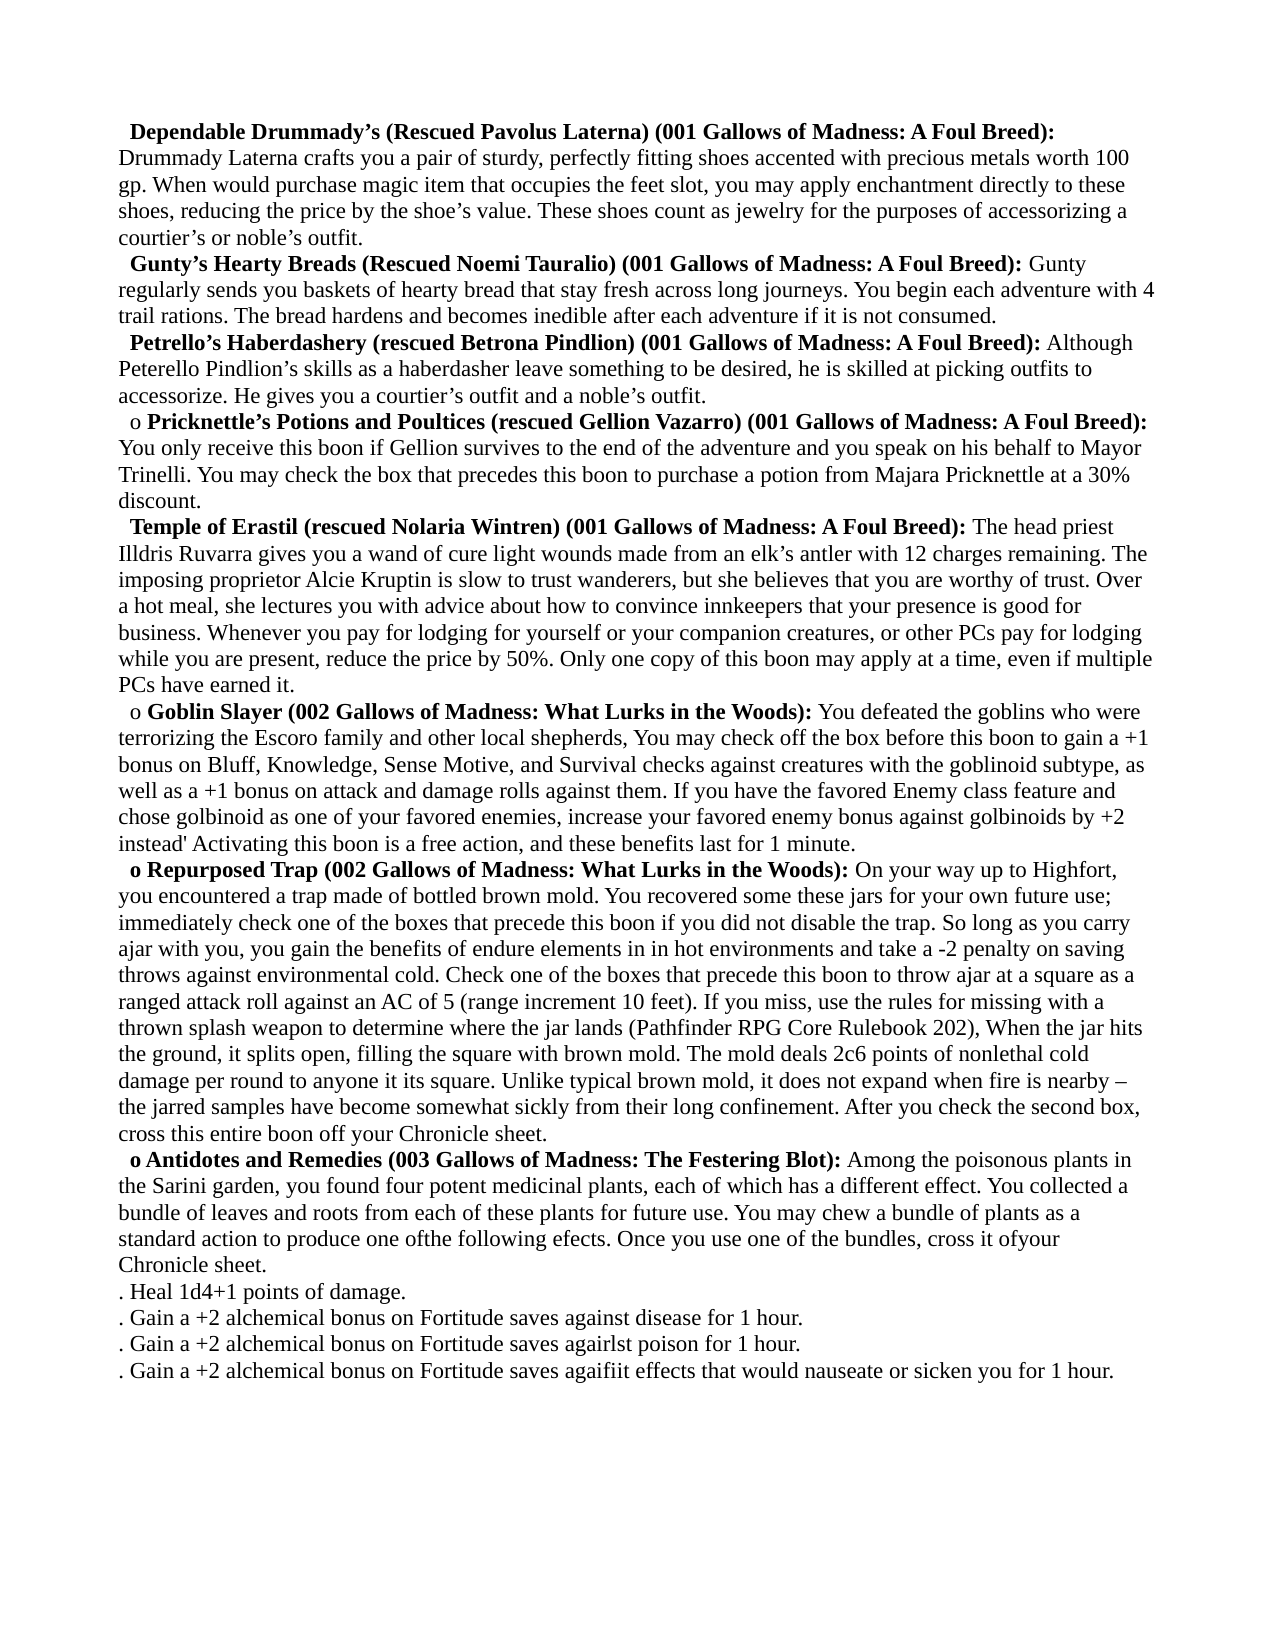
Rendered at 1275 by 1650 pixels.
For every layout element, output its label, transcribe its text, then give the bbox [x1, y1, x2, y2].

text o Goblin Slayer (002 Gallows of Madness: What Lurks in the Woods): You defeated the goblins who were terrorizing the Escoro family and other local shepherds, You may check off the box before this boon to gain a +1 bonus on Bluff, Knowledge, Sense Motive, and Survival checks against creatures with the goblinoid subtype, as well as a +1 bonus on attack and damage rolls against them. If you have the favored Enemy class feature and chose golbinoid as one of your favored enemies, increase your favored enemy bonus against golbinoids by +2 instead' Activating this boon is a free action, and these benefits last for 1 minute. [118, 698, 1157, 856]
text o Pricknettle’s Potions and Poultices (rescued Gellion Vazarro) (001 Gallows of Madness: A Foul Breed): You only receive this boon if Gellion survives to the end of the adventure and you speak on his behalf to Mayor Trinelli. You may check the box that precedes this boon to purchase a potion from Majara Pricknettle at a 30% discount. [118, 408, 1157, 513]
text Dependable Drummady’s (Rescued Pavolus Laterna) (001 Gallows of Madness: A Foul Breed): Drummady Laterna crafts you a pair of sturdy, perfectly fitting shoes accented with precious metals worth 100 gp. When would purchase magic item that occupies the feet slot, you may apply enchantment directly to these shoes, reducing the price by the shoe’s value. These shoes count as jewelry for the purposes of accessorizing a courtier’s or noble’s outfit. [118, 118, 1157, 250]
text . Gain a +2 alchemical bonus on Fortitude saves against disease for 1 hour. [118, 1304, 1157, 1330]
text Temple of Erastil (rescued Nolaria Wintren) (001 Gallows of Madness: A Foul Breed): The head priest Illdris Ruvarra gives you a wand of cure light wounds made from an elk’s antler with 12 charges remaining. The imposing proprietor Alcie Kruptin is slow to trust wanderers, but she believes that you are worthy of trust. Over a hot meal, she lectures you with advice about how to convince innkeepers that your presence is good for business. Whenever you pay for lodging for yourself or your companion creatures, or other PCs pay for lodging while you are present, reduce the price by 50%. Only one copy of this boon may apply at a time, even if multiple PCs have earned it. [118, 513, 1157, 698]
text . Gain a +2 alchemical bonus on Fortitude saves agairlst poison for 1 hour. [118, 1330, 1157, 1357]
text Petrello’s Haberdashery (rescued Betrona Pindlion) (001 Gallows of Madness: A Foul Breed): Although Peterello Pindlion’s skills as a haberdasher leave something to be desired, he is skilled at picking outfits to accessorize. He gives you a courtier’s outfit and a noble’s outfit. [118, 329, 1157, 408]
text . Heal 1d4+1 points of damage. [118, 1278, 1157, 1304]
text . Gain a +2 alchemical bonus on Fortitude saves agaifiit effects that would nauseate or sicken you for 1 hour. [118, 1357, 1157, 1383]
text o Repurposed Trap (002 Gallows of Madness: What Lurks in the Woods): On your way up to Highfort, you encountered a trap made of bottled brown mold. You recovered some these jars for your own future use; immediately check one of the boxes that precede this boon if you did not disable the trap. So long as you carry ajar with you, you gain the benefits of endure elements in in hot environments and take a -2 penalty on saving throws against environmental cold. Check one of the boxes that precede this boon to throw ajar at a square as a ranged attack roll against an AC of 5 (range increment 10 feet). If you miss, use the rules for missing with a thrown splash weapon to determine where the jar lands (Pathfinder RPG Core Rulebook 202), When the jar hits the ground, it splits open, filling the square with brown mold. The mold deals 2c6 points of nonlethal cold damage per round to anyone it its square. Unlike typical brown mold, it does not expand when fire is nearby – the jarred samples have become somewhat sickly from their long confinement. After you check the second box, cross this entire boon off your Chronicle sheet. [118, 856, 1157, 1146]
text o Antidotes and Remedies (003 Gallows of Madness: The Festering Blot): Among the poisonous plants in the Sarini garden, you found four potent medicinal plants, each of which has a different effect. You collected a bundle of leaves and roots from each of these plants for future use. You may chew a bundle of plants as a standard action to produce one ofthe following efects. Once you use one of the bundles, cross it ofyour Chronicle sheet. [118, 1146, 1157, 1278]
text Gunty’s Hearty Breads (Rescued Noemi Tauralio) (001 Gallows of Madness: A Foul Breed): Gunty regularly sends you baskets of hearty bread that stay fresh across long journeys. You begin each adventure with 4 trail rations. The bread hardens and becomes inedible after each adventure if it is not consumed. [118, 250, 1157, 329]
